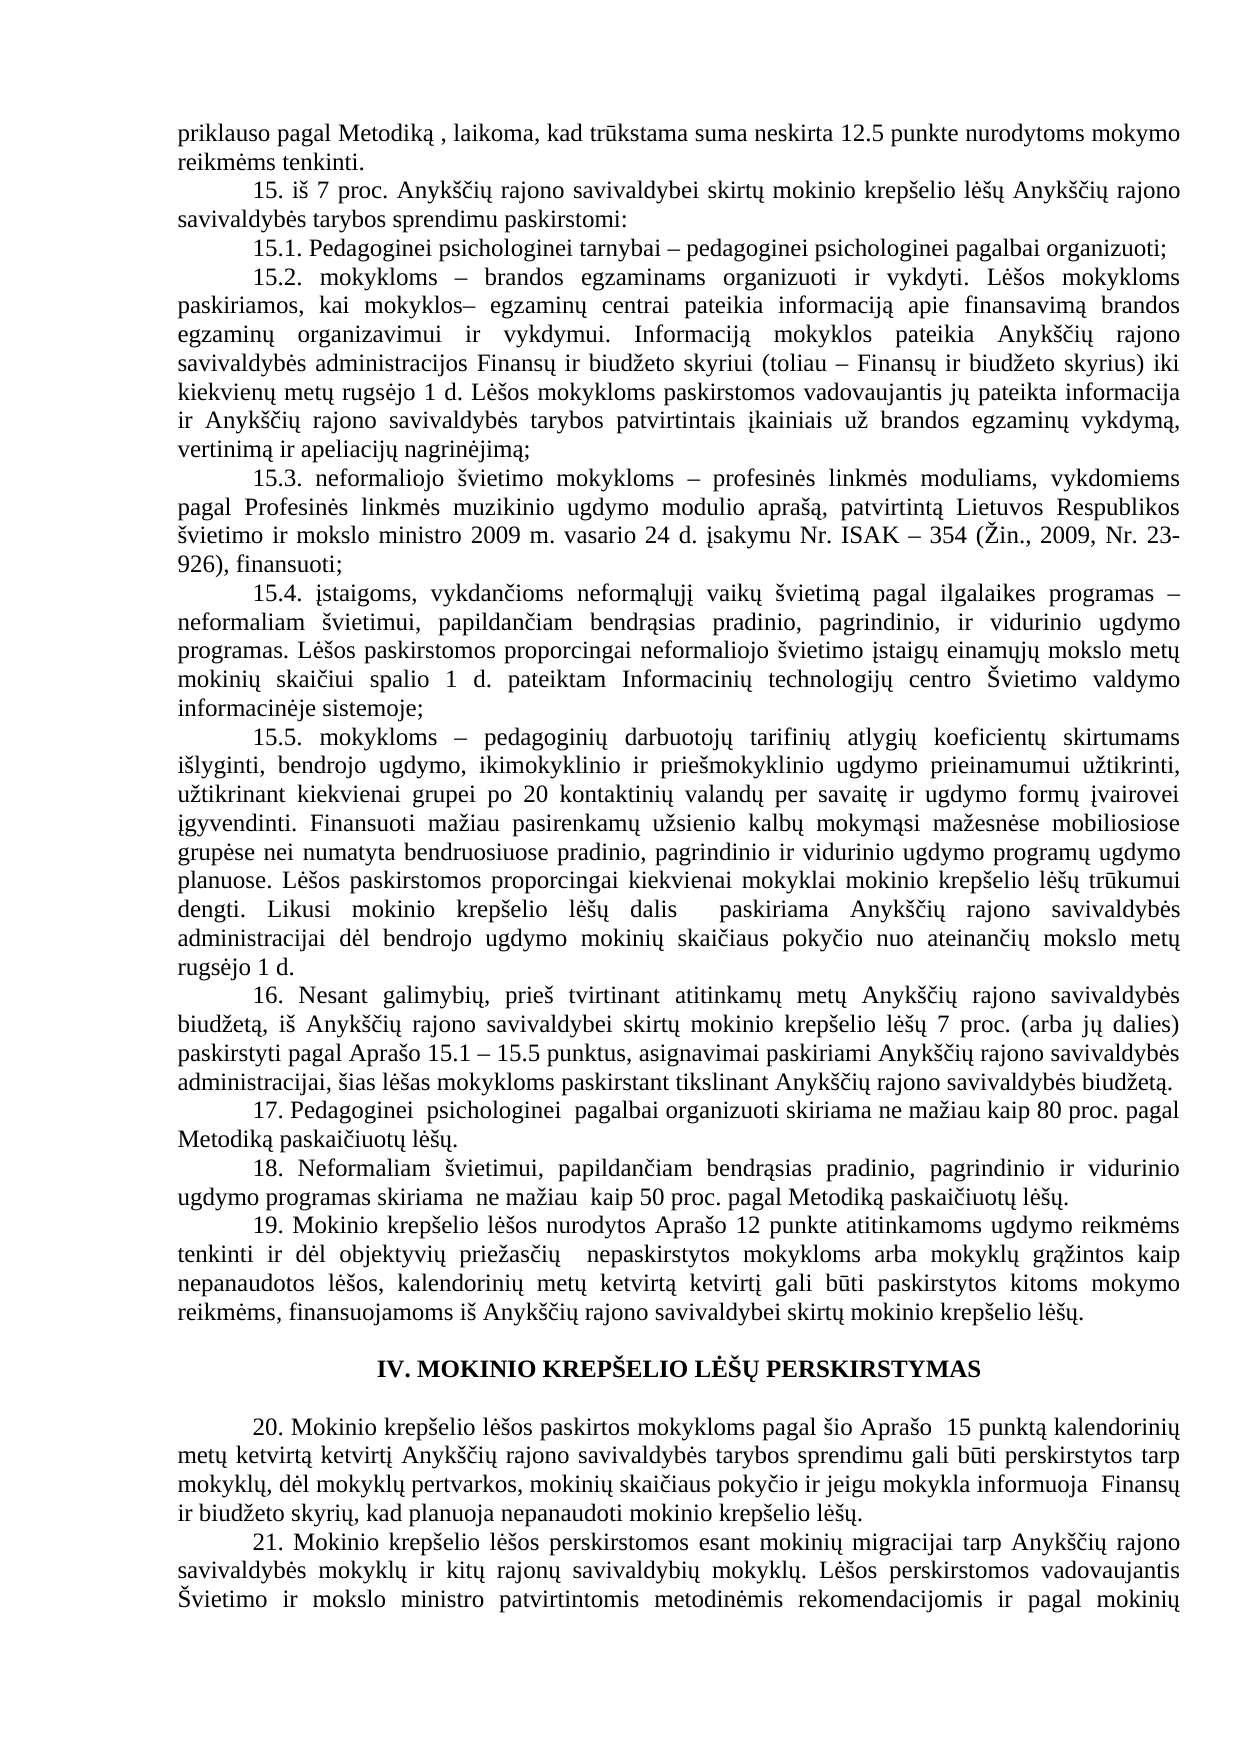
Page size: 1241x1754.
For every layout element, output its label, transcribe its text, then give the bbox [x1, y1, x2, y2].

text 15.4. įstaigoms, vykdančioms neformąlųjį vaikų švietimą pagal ilgalaikes programas – neformaliam švietimui, papildančiam bendrąsias pradinio, pagrindinio, ir vidurinio ugdymo programas. Lėšos paskirstomos proporcingai neformaliojo švietimo įstaigų einamųjų mokslo metų mokinių skaičiui spalio 1 d. pateiktam Informacinių technologijų centro Švietimo valdymo informacinėje sistemoje; [177, 578, 1181, 722]
text 20. Mokinio krepšelio lėšos paskirtos mokykloms pagal šio Aprašo 15 punktą kalendorinių metų ketvirtą ketvirtį Anykščių rajono savivaldybės tarybos sprendimu gali būti perskirstytos tarp mokyklų, dėl mokyklų pertvarkos, mokinių skaičiaus pokyčio ir jeigu mokykla informuoja Finansų ir biudžeto skyrių, kad planuoja nepanaudoti mokinio krepšelio lėšų. [177, 1412, 1181, 1527]
text 15. iš 7 proc. Anykščių rajono savivaldybei skirtų mokinio krepšelio lėšų Anykščių rajono savivaldybės tarybos sprendimu paskirstomi: [177, 176, 1181, 233]
text 18. Neformaliam švietimui, papildančiam bendrąsias pradinio, pagrindinio ir vidurinio ugdymo programas skiriama ne mažiau kaip 50 proc. pagal Metodiką paskaičiuotų lėšų. [177, 1153, 1181, 1211]
text 15.3. neformaliojo švietimo mokykloms – profesinės linkmės moduliams, vykdomiems pagal Profesinės linkmės muzikinio ugdymo modulio aprašą, patvirtintą Lietuvos Respublikos švietimo ir mokslo ministro 2009 m. vasario 24 d. įsakymu Nr. ISAK – 354 (Žin., 2009, Nr. 23-926), finansuoti; [177, 463, 1181, 578]
text IV. MOKINIO KREPŠELIO LĖŠŲ PERSKIRSTYMAS [177, 1354, 1181, 1383]
text 15.1. Pedagoginei psichologinei tarnybai – pedagoginei psichologinei pagalbai organizuoti; [177, 233, 1181, 262]
text 19. Mokinio krepšelio lėšos nurodytos Aprašo 12 punkte atitinkamoms ugdymo reikmėms tenkinti ir dėl objektyvių priežasčių nepaskirstytos mokykloms arba mokyklų grąžintos kaip nepanaudotos lėšos, kalendorinių metų ketvirtą ketvirtį gali būti paskirstytos kitoms mokymo reikmėms, finansuojamoms iš Anykščių rajono savivaldybei skirtų mokinio krepšelio lėšų. [177, 1211, 1181, 1326]
text 15.2. mokykloms – brandos egzaminams organizuoti ir vykdyti. Lėšos mokykloms paskiriamos, kai mokyklos– egzaminų centrai pateikia informaciją apie finansavimą brandos egzaminų organizavimui ir vykdymui. Informaciją mokyklos pateikia Anykščių rajono savivaldybės administracijos Finansų ir biudžeto skyriui (toliau – Finansų ir biudžeto skyrius) iki kiekvienų metų rugsėjo 1 d. Lėšos mokykloms paskirstomos vadovaujantis jų pateikta informacija ir Anykščių rajono savivaldybės tarybos patvirtintais įkainiais už brandos egzaminų vykdymą, vertinimą ir apeliacijų nagrinėjimą; [177, 262, 1181, 463]
text 21. Mokinio krepšelio lėšos perskirstomos esant mokinių migracijai tarp Anykščių rajono savivaldybės mokyklų ir kitų rajonų savivaldybių mokyklų. Lėšos perskirstomos vadovaujantis Švietimo ir mokslo ministro patvirtintomis metodinėmis rekomendacijomis ir pagal mokinių [177, 1527, 1181, 1613]
text 17. Pedagoginei psichologinei pagalbai organizuoti skiriama ne mažiau kaip 80 proc. pagal Metodiką paskaičiuotų lėšų. [177, 1096, 1181, 1153]
text priklauso pagal Metodiką , laikoma, kad trūkstama suma neskirta 12.5 punkte nurodytoms mokymo reikmėms tenkinti. [177, 118, 1181, 176]
text 16. Nesant galimybių, prieš tvirtinant atitinkamų metų Anykščių rajono savivaldybės biudžetą, iš Anykščių rajono savivaldybei skirtų mokinio krepšelio lėšų 7 proc. (arba jų dalies) paskirstyti pagal Aprašo 15.1 – 15.5 punktus, asignavimai paskiriami Anykščių rajono savivaldybės administracijai, šias lėšas mokykloms paskirstant tikslinant Anykščių rajono savivaldybės biudžetą. [177, 981, 1181, 1096]
text 15.5. mokykloms – pedagoginių darbuotojų tarifinių atlygių koeficientų skirtumams išlyginti, bendrojo ugdymo, ikimokyklinio ir priešmokyklinio ugdymo prieinamumui užtikrinti, užtikrinant kiekvienai grupei po 20 kontaktinių valandų per savaitę ir ugdymo formų įvairovei įgyvendinti. Finansuoti mažiau pasirenkamų užsienio kalbų mokymąsi mažesnėse mobiliosiose grupėse nei numatyta bendruosiuose pradinio, pagrindinio ir vidurinio ugdymo programų ugdymo planuose. Lėšos paskirstomos proporcingai kiekvienai mokyklai mokinio krepšelio lėšų trūkumui dengti. Likusi mokinio krepšelio lėšų dalis paskiriama Anykščių rajono savivaldybės administracijai dėl bendrojo ugdymo mokinių skaičiaus pokyčio nuo ateinančių mokslo metų rugsėjo 1 d. [177, 722, 1181, 981]
